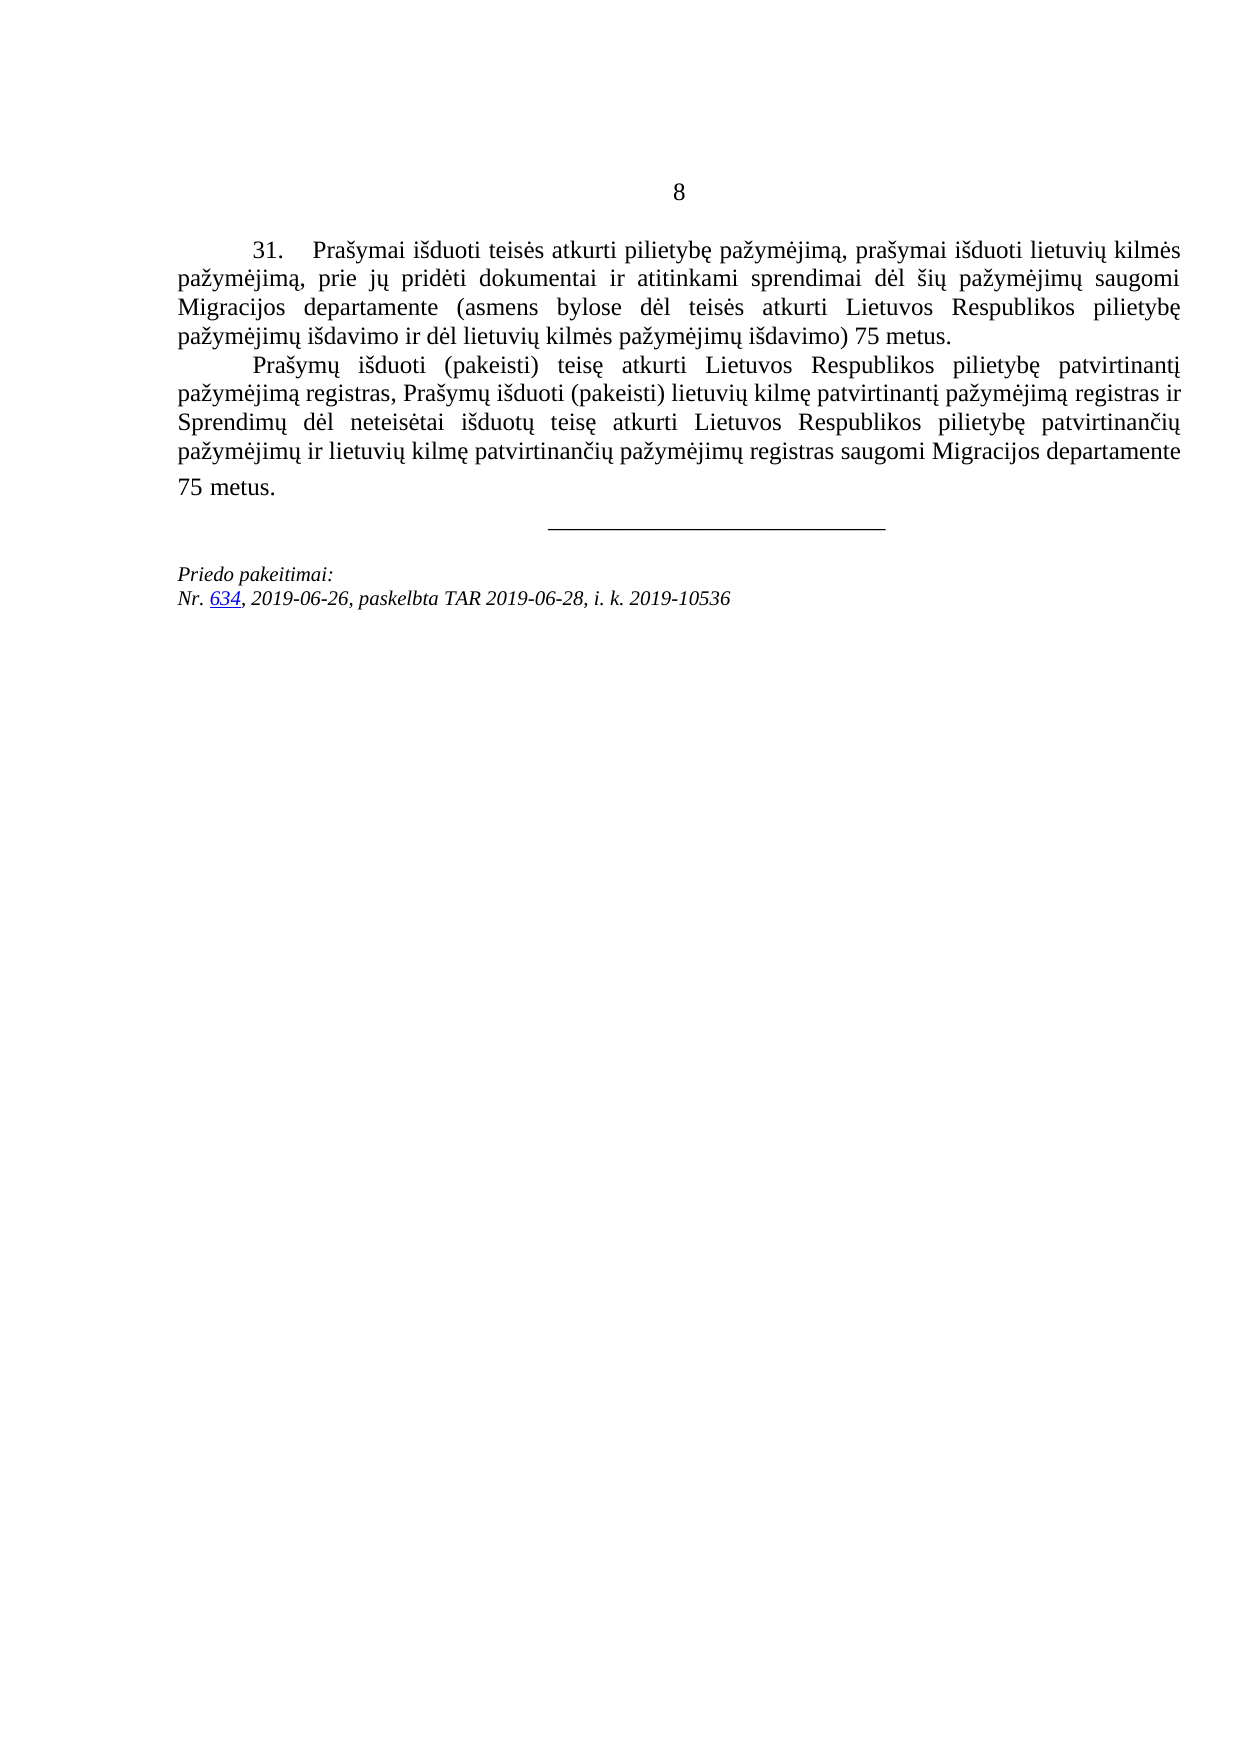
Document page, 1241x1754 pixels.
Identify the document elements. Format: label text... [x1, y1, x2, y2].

text Priedo pakeitimai: [177, 562, 1181, 586]
text Nr. 634, 2019-06-26, paskelbta TAR 2019-06-28, i. k. 2019-10536 [177, 586, 1181, 610]
text 31. Prašymai išduoti teisės atkurti pilietybę pažymėjimą, prašymai išduoti lietuvių kilmės pažymėjimą, prie jų pridėti dokumentai ir atitinkami sprendimai dėl šių pažymėjimų saugomi Migracijos departamente (asmens bylose dėl teisės atkurti Lietuvos Respublikos pilietybę pažymėjimų išdavimo ir dėl lietuvių kilmės pažymėjimų išdavimo) 75 metus. [177, 235, 1181, 350]
text Prašymų išduoti (pakeisti) teisę atkurti Lietuvos Respublikos pilietybę patvirtinantį pažymėjimą registras, Prašymų išduoti (pakeisti) lietuvių kilmę patvirtinantį pažymėjimą registras ir Sprendimų dėl neteisėtai išduotų teisę atkurti Lietuvos Respublikos pilietybę patvirtinančių pažymėjimų ir lietuvių kilmę patvirtinančių pažymėjimų registras saugomi Migracijos departamente 75 metus. [177, 350, 1181, 504]
text ___________________________ [177, 504, 1181, 533]
